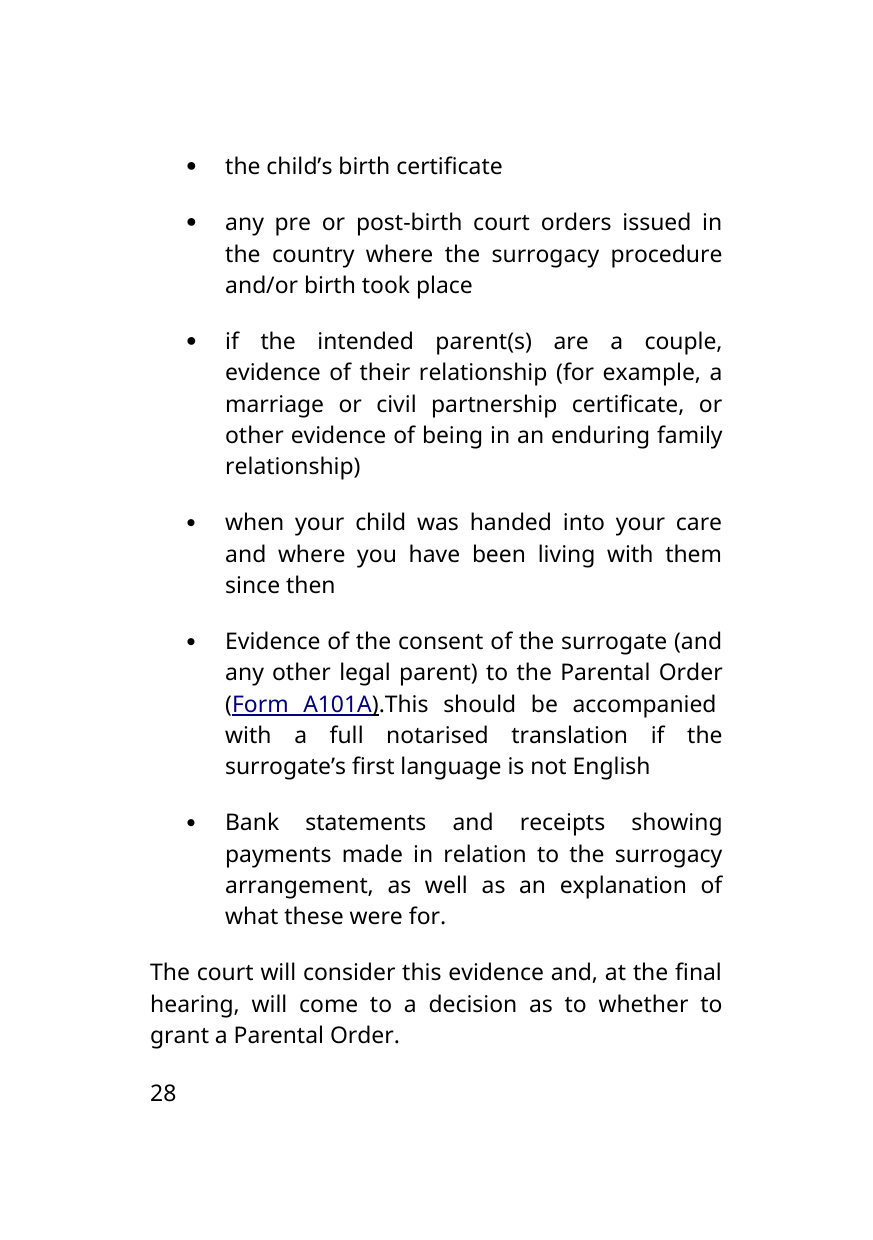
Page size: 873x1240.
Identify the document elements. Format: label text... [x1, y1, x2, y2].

list if the intended parent(s) are a couple, evidence of their relationship (for example, a marriage or civil partnership certificate, or other evidence of being in an enduring family relationship) [187, 325, 723, 481]
list when your child was handed into your care and where you have been living with them since then [187, 506, 723, 600]
text The court will consider this evidence and, at the final hearing, will come to a decision as to whether to grant a Parental Order. [150, 956, 723, 1050]
list Bank statements and receipts showing payments made in relation to the surrogacy arrangement, as well as an explanation of what these were for. [187, 806, 723, 931]
list Evidence of the consent of the surrogate (and any other legal parent) to the Parental Order (Form A101A).This should be accompanied with a full notarised translation if the surrogate’s first language is not English [187, 625, 723, 781]
list any pre or post-birth court orders issued in the country where the surrogacy procedure and/or birth took place [187, 206, 723, 300]
list the child’s birth certificate [187, 150, 723, 181]
